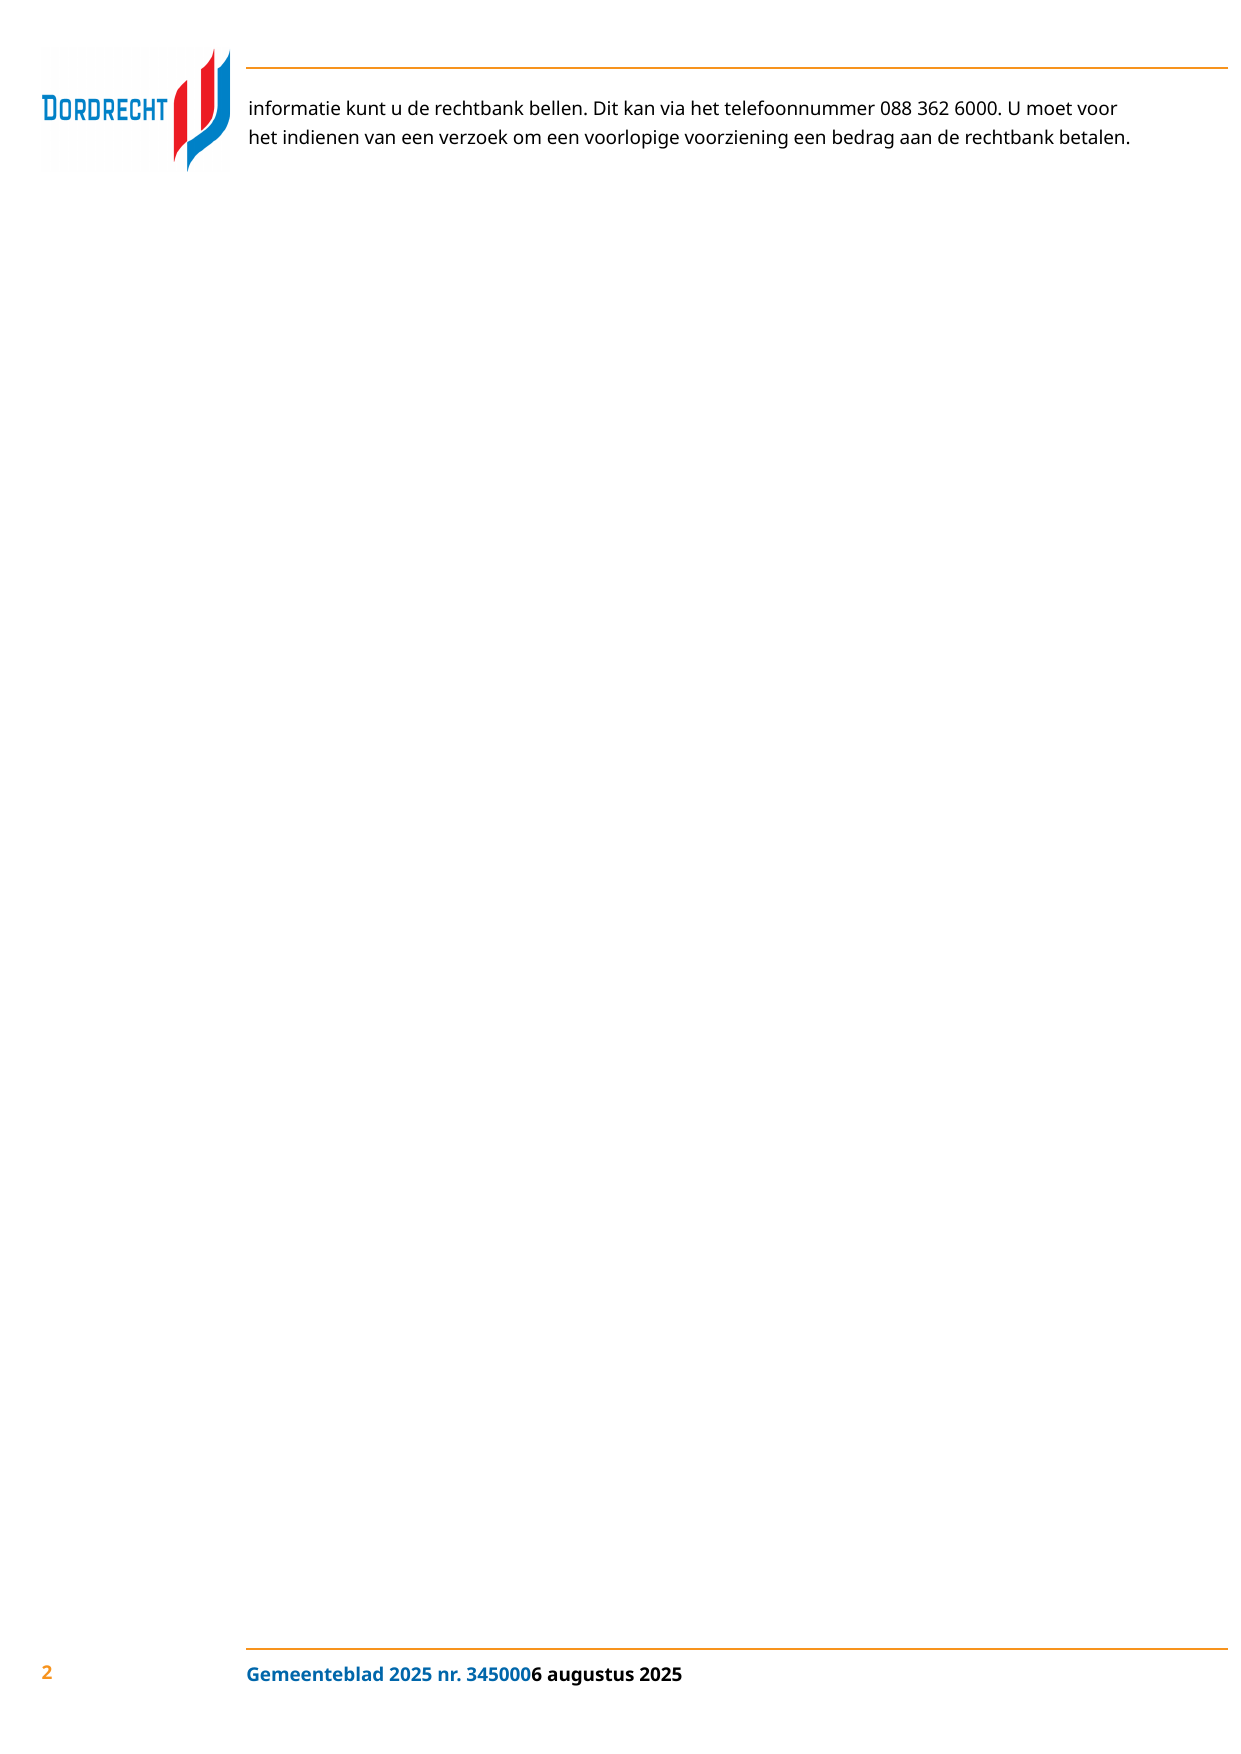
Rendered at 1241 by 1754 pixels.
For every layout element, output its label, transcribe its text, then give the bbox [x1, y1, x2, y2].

text informatie kunt u de rechtbank bellen. Dit kan via het telefoonnummer 088 362 6000. U moet voor het indienen van een verzoek om een voorlopige voorziening een bedrag aan de rechtbank betalen. [248, 95, 1152, 150]
picture [41, 47, 231, 172]
